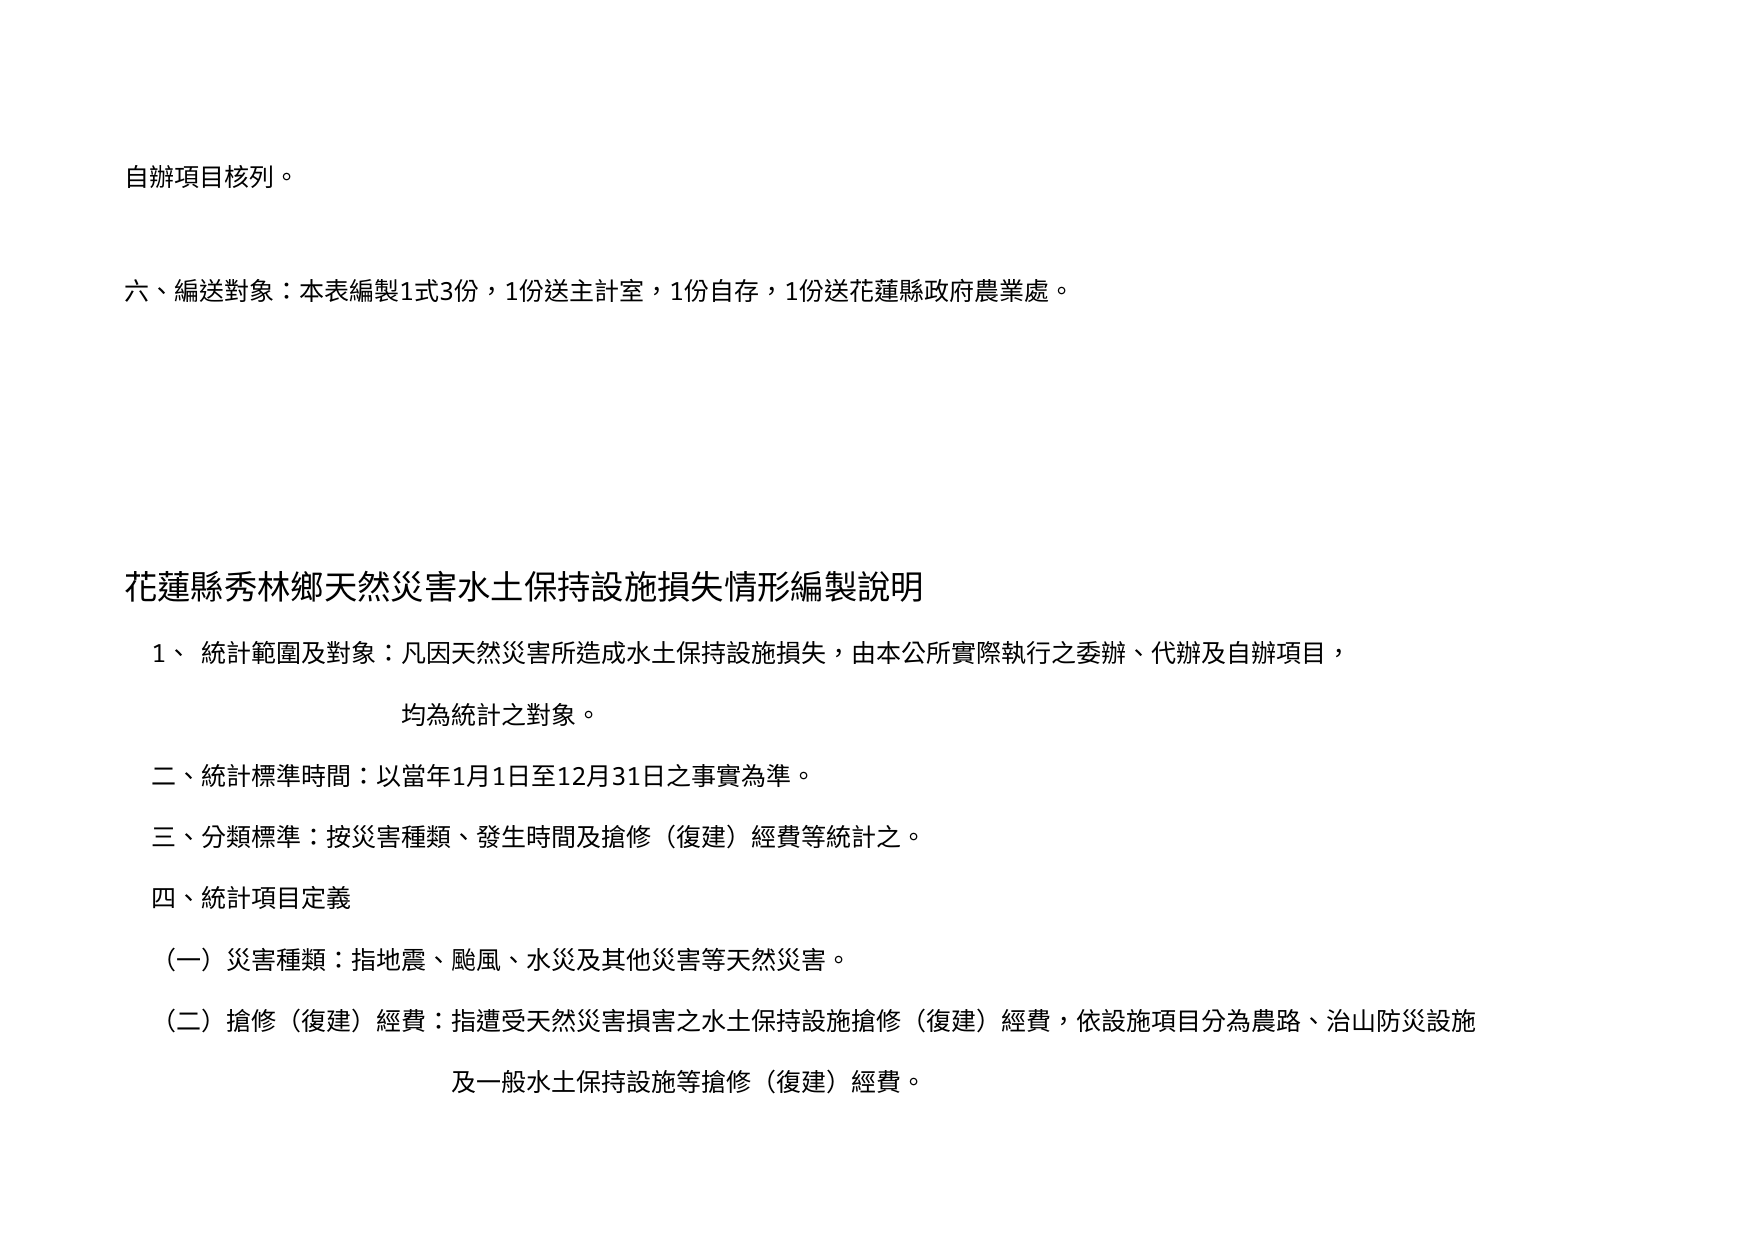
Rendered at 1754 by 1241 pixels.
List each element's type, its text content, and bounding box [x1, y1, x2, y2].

table_cell 六、編送對象：本表編製3份，1份送本所主計室，1份送花蓮縣政府建設處，1份自存。 花蓮縣秀林鄉市計畫區域內公共工程實施數量編製說明 一、統計範圍及對象：凡本所實施都市計畫區域內辦理完成之各種公共工程，均為統計對象。 二、統計標準時間：以每年1月1日至12月底之事實為準。 三、分類標準：工程類別分為道路(按瀝青、水泥混凝土、石子、沙土等路面分)、橋梁(按鋼筋混凝土橋及其他分)、下水道(按雨水 下水道及污水下水道分，其中雨水下水道按設置抽水站座數、抽水量(m3/秒)及排水幹支線長度統計；污水下水道 按設置污水處理廠座數、處理量(m3/日)及污水幹支線長度統計)、公園(按處數及面積分)等4大類。 四、統計項目定義(或說明)： (一)有關橋梁座數及面積，是以當年度新建座數及面積計算。 (二)有關雨水下水道抽水站座數及排水幹支線長度，是以“當年度”施作座數及長度計算。 (三)有關污水下水道污水處理廠座數及污水幹支線長度，是以“當年度”施作座數及長度計算。 (四)有關公園處數及面積，是以當年度新建處數及面積計算。 (五)各工程類別數量以各該年事業費追加減後之工程數量為準。 (六)有工程實施數量，而未列有工程費者，係屬義務勞動者。 (七)有關雨水之抽水量是以“當年度”施作完成可處理之數量。 (八)有關污水下水道之處理量是以“當年度”施作完成可處理之數量。 五、資料蒐集方法及編製程序：依據本所登記業務資料彙編。 六、編送對象：本表編製3份，1份送本所主計室，1份送花蓮縣政府建設處，1份自存。 花蓮縣秀林鄉都市計畫區域內現有已開闢道路長度及面積暨橋梁座數、自行車道長度編製說明 一、統計範圍及對象：凡花蓮縣實施都市計畫區域內之現有道路、橋梁及自行車道，均為統計對象。 二、統計標準時間：以每年12月底之事實為準。 三、分類標準：按瀝青或水泥混凝土路面、碎石路面或砂土路面、橋梁、自行車道等分類。 四、統計項目定義(或說明)： (一) 道路面積：指都市計畫區域內寬度達6公尺以上道路之面積。 (二) 道路長度：指都市計畫區域內寬度達6公尺以上道路之長度。 (三) 瀝青或水泥混凝土路面：用柏油及砂石混合舖設的路面用，或水泥、細沙、石子等混合舖設的路面。 (四) 碎石路面或砂土路面：用碎石或以砂土舖裝及新闢的路面。 (五) 車輛可行駛之路面面積：係指路基以上用以承受車輛行駛部分，並未含人行道、安全島、溝蓋板等道路用地面積。 (六) 其他面積：含安全島、溝蓋板、綠地．．等面積。 (七) 自行車道：供自行車使用或與自行車共用之車道或道路長度。(包含自行車專用道、自行車與行人共用道、自行車與 汽機車共用道、自行車與機、慢車共用道等)。 (八) 本表所填應為年底之靜態資料(累計數)，不是年度數字。 (九) 現有道路以路面寬度在6公尺以上者為限，6公尺以下者不列計。 (十) 本表所指都市計畫區域內道路，係包括本縣(市)經費內建造及經費外建造之路面。 意即，凡該道路係在都市計畫區域內，且路面寬度在6公尺以上者，均應包括。 (十一) 如當年僅修舖原有瀝青路面時，其長度、面積仍然維持原報之長度、面積，不得再予增列，以免重複增加現象。 (十二) 如原報之沙土路、碎石路於當年改舖瀝青路時，沙土路、碎石路之長度、面積均應減少；相對的，瀝青路之長度 、面積 則應增加。注意一增一減，數字應相等。 (十三) 在同一條道路上，如前段舖瀝青、後段為沙土或碎石路時，請分別填列瀝青及沙土或碎石路之長度、面積。 (十四) 道路交叉路口之長度、面積不得重複計算。 (十五) 在同一條道路路線內有不同種類道路者，其長度列入主要路面種類欄內，但其面積則應分別填入各種路面欄內。 (十六) 各種橋梁、涵洞面積及長度均應包括在道路面積及長度中。 五、資料蒐集方法及編製程序：依據花蓮縣政府建設(工務)局所承辦該項業務單位之公務登記冊或本所實施都市計畫區域之登記資料彙編。 六、編送對象：本表編製3份，1份送本所主計室，1份送花蓮縣政府建設處，1份自存。 花蓮縣秀林鄉治山防災整體治理工程編製說明 一、統計範圍及對象：凡由本公所實際執行之委辦、代辦及自辦治山防災工程，均為統計之對象。 二、統計標準時間：以會計年度期間之事實為準。 三、分類標準：按工程名稱、地點、總工程費(按經費來源分)及工作數量。 四、統計項目定義：總工程費係指本年度已完工者以決算金額，未完工者以發包後實際需要工程費填報， 惟不含管理費在內。 五、資料蒐集方法及編製程序：依本公所實際執行之委辦、代辦及自辦項目核列。 六、編送對象：本表編製1式3份，1份送主計室，1份自存，1份送花蓮縣政府農業處。 花蓮縣秀林鄉農路改善及維護工程編製說明 統計範圍及對象：凡在本鄉（鎮、市）境內因農村生產資材與產物運輸需要而輔助改善及維護之農路，由本公所 實際執行執行之委辦、代辦及自辦項目，均為統計之對象。 二、統計標準時間：以會計年度期間之事實為準。 三、分類標準：按工程名稱、地點、道路總長度、總工程費(按經費來源分)。 四、統計項目定義 （一）總工程費：本年度已完工者以決算金額，未完工以發包實際需要工程費填報，惟不含管理費在內。 （二）農路：係指鄉鎮村里道路、產業道路等鄰側支線及末端之地區間，運輸農產物及農業生產材之農村道路。五、資料蒐集方法及編製程序：依本公所實際執行之委辦、代辦及自辦項目核列。 六、編送對象：本表編製1式3份，1份送主計室，1份自存，1份送花蓮縣政府農業處。 花蓮縣秀林鄉天然災害水土保持設施損失情形編製說明 統計範圍及對象：凡因天然災害所造成水土保持設施損失，由本公所實際執行之委辦、代辦及自辦項目， 均為統計之對象。 二、統計標準時間：以當年1月1日至12月31日之事實為準。 三、分類標準：按災害種類、發生時間及搶修（復建）經費等統計之。 四、統計項目定義 （一）災害種類：指地震、颱風、水災及其他災害等天然災害。 （二）搶修（復建）經費：指遭受天然災害損害之水土保持設施搶修（復建）經費，依設施項目分為農路、治山防災設施 及一般水土保持設施等搶修（復建）經費。 （三）一般水土保持設施：指治山防災除外之一般水土保持設施。 五、資料蒐集方法及編製程序：依本公所實際執行之委辦、代辦及自辦項目核列。 六、編送對象：本表編製1式3份，1份送本公所主計室，1份送花蓮縣政府農業處，1份自存。 [121, 120, 1754, 1099]
